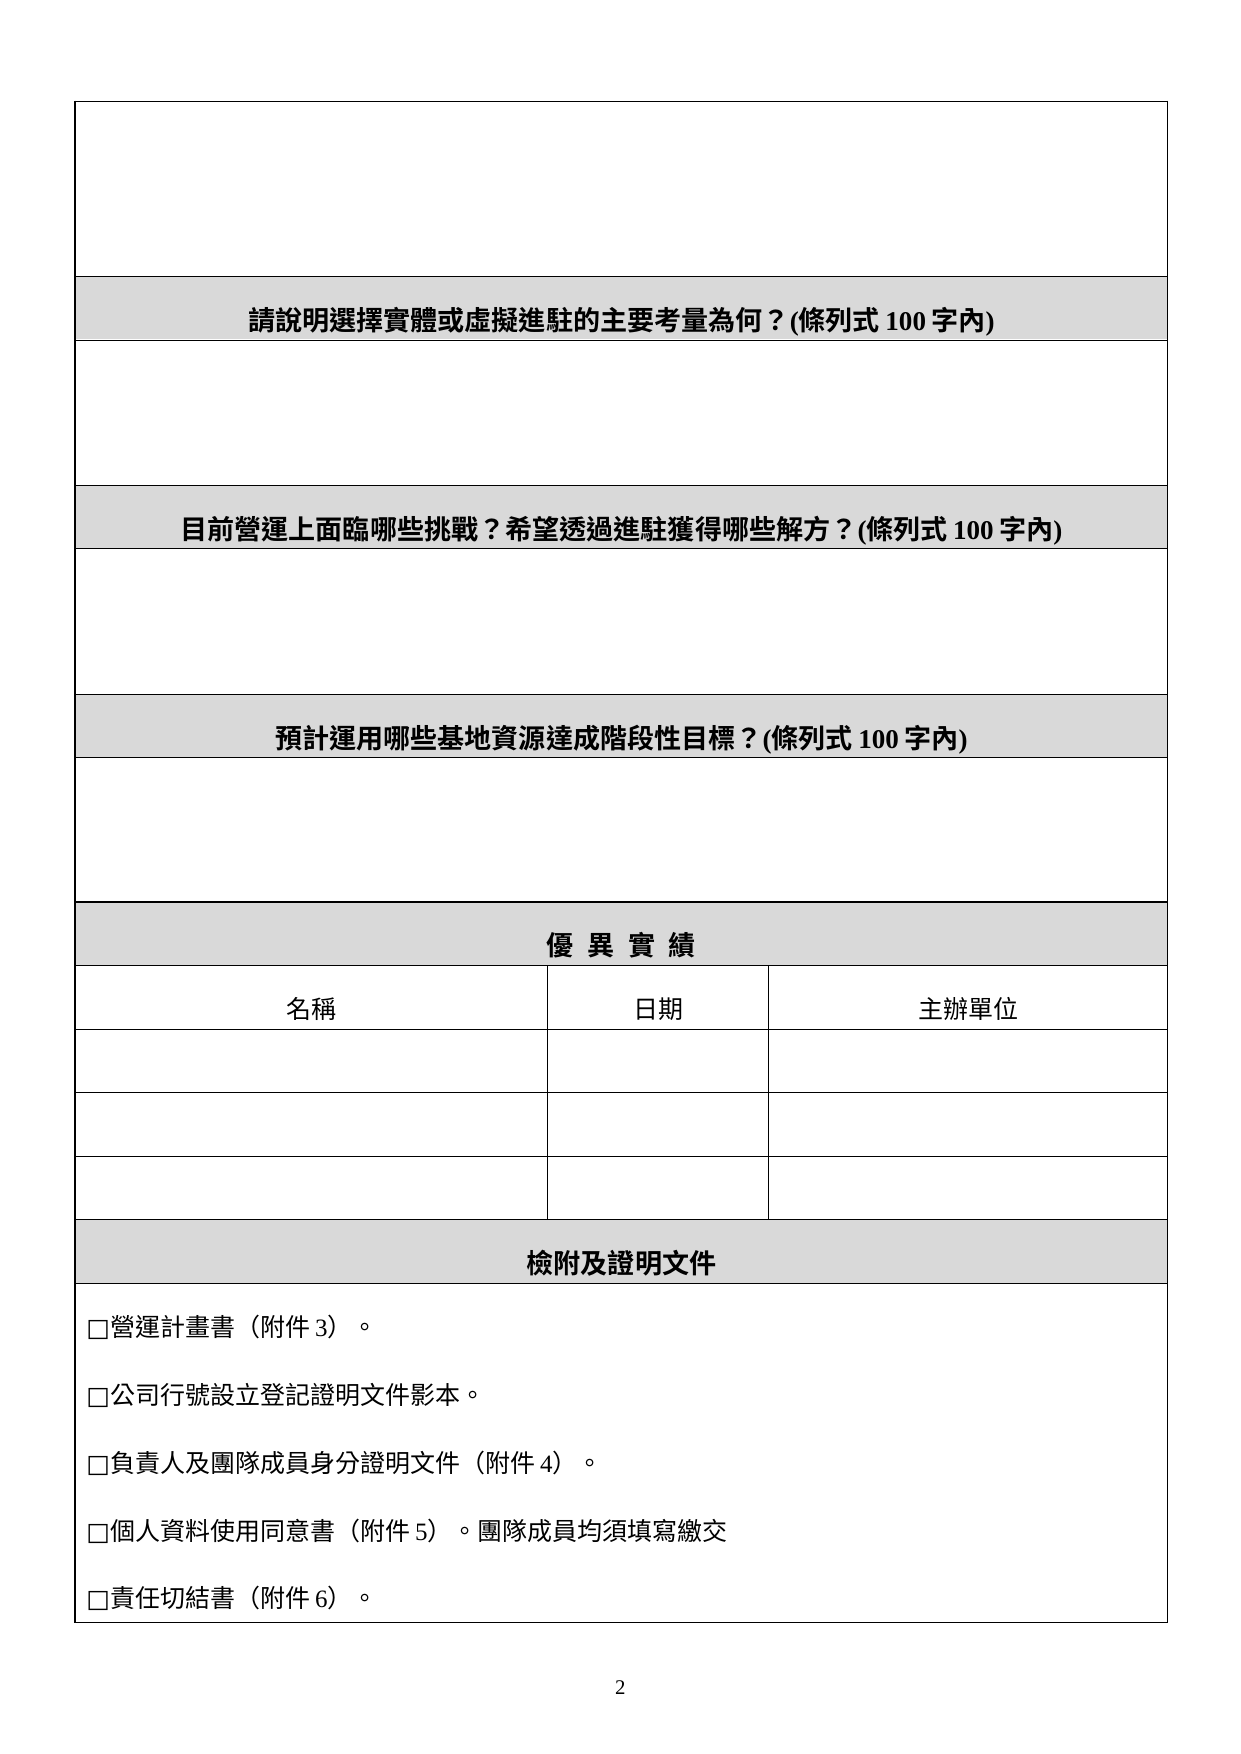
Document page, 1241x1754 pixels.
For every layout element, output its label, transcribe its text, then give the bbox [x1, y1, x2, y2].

table_cell 日期 [548, 966, 768, 1028]
table_cell 預計運用哪些基地資源達成階段性目標？(條列式100字內) [76, 695, 1167, 757]
table_cell 目前營運上面臨哪些挑戰？希望透過進駐獲得哪些解方？(條列式100字內) [76, 486, 1167, 548]
table_cell [769, 1157, 1167, 1219]
table_cell 主辦單位 [769, 966, 1167, 1028]
table_cell [548, 1030, 768, 1092]
table_cell 優 異 實 績 [76, 903, 1167, 965]
table_cell [76, 1030, 547, 1092]
table_cell [769, 1030, 1167, 1092]
table_cell [769, 1093, 1167, 1156]
table_cell 檢附及證明文件 [76, 1220, 1167, 1283]
table_cell 請說明選擇實體或虛擬進駐的主要考量為何？(條列式100字內) [76, 277, 1167, 339]
table_cell [76, 102, 1167, 276]
table_cell [548, 1157, 768, 1219]
table_cell [548, 1093, 768, 1156]
table_cell □營運計畫書（附件3）。 □公司行號設立登記證明文件影本。 □負責人及團隊成員身分證明文件（附件4）。 □個人資料使用同意書（附件5）。團隊成員均須填寫繳交 □責任切結書（附件6）。 [76, 1284, 1167, 1622]
table_cell 名稱 [76, 966, 547, 1028]
table_cell [76, 1157, 547, 1219]
table_cell [76, 549, 1167, 693]
table_cell [76, 1093, 547, 1156]
table_cell [76, 758, 1167, 901]
table_cell [76, 341, 1167, 485]
